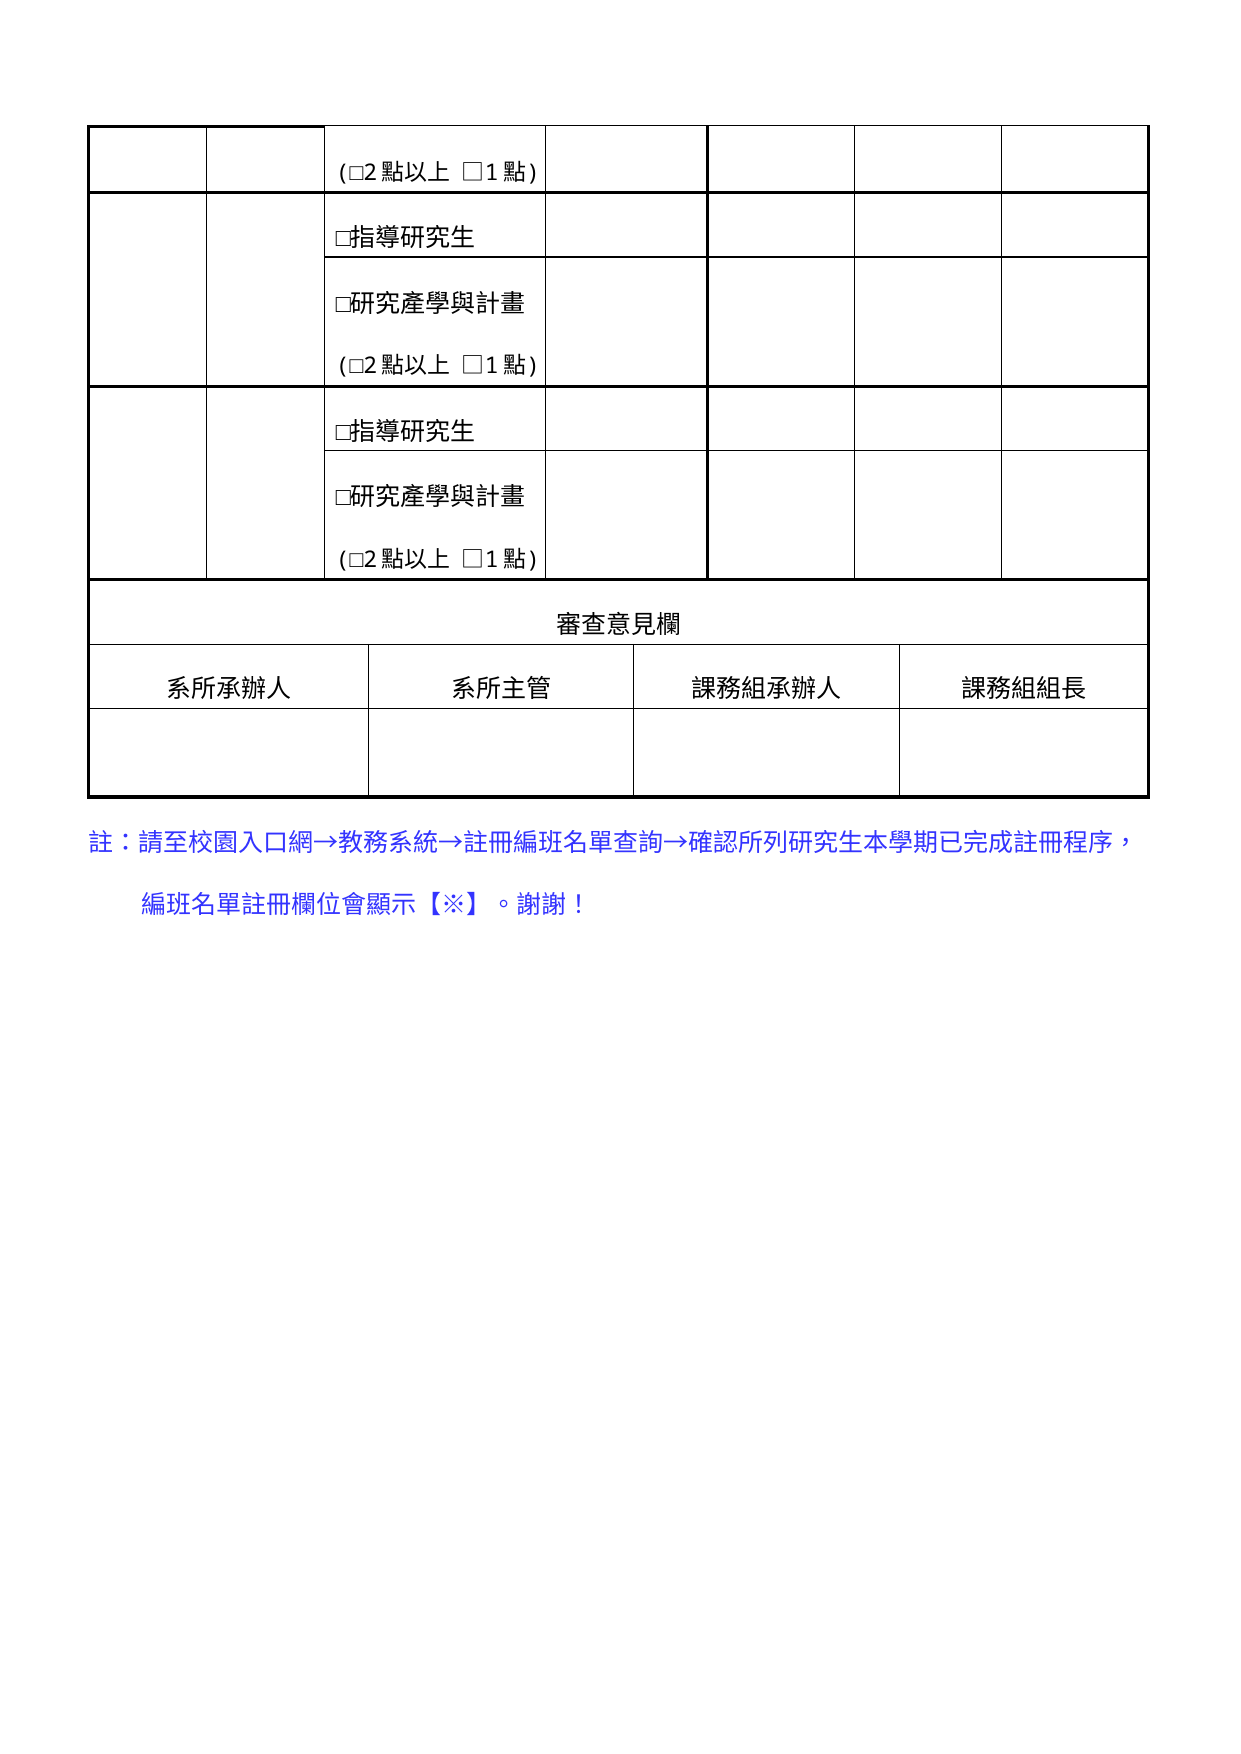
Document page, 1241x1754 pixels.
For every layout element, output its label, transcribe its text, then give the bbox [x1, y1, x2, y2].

table_cell [855, 194, 1001, 256]
table_cell [1002, 451, 1147, 578]
table_cell 系所承辦人 [90, 645, 368, 707]
table_cell [855, 258, 1001, 384]
table_cell [1002, 126, 1147, 191]
table_cell 課務組組長 [900, 645, 1147, 707]
table_cell [634, 709, 899, 795]
table_cell [90, 194, 206, 384]
table_cell [90, 388, 206, 578]
table_cell 審查意見欄 [90, 581, 1147, 644]
table_cell [369, 709, 633, 795]
table_cell (□2點以上 □1點) [325, 126, 545, 191]
table_cell [709, 258, 854, 384]
table_cell □指導研究生 [325, 388, 545, 450]
table_cell [546, 388, 706, 450]
table_cell [546, 258, 706, 384]
table_cell [207, 388, 324, 578]
table_cell [709, 388, 854, 450]
table_cell □研究產學與計畫 (□2點以上 □1點) [325, 258, 545, 384]
table_cell [90, 709, 368, 795]
table_cell □研究產學與計畫 (□2點以上 □1點) [325, 451, 545, 578]
table_cell [207, 194, 324, 384]
table_cell [709, 451, 854, 578]
table_cell [90, 128, 206, 191]
table_cell [855, 388, 1001, 450]
text 註：請至校園入口網→教務系統→註冊編班名單查詢→確認所列研究生本學期已完成註冊程序，編班名單註冊欄位會顯示【※】。謝謝！ [89, 798, 1152, 923]
table_cell [855, 451, 1001, 578]
table_cell [1002, 194, 1147, 256]
table_cell [1002, 258, 1147, 384]
table_cell [546, 194, 706, 256]
table_cell □指導研究生 [325, 194, 545, 256]
table_cell [855, 126, 1001, 191]
table_cell 系所主管 [369, 645, 633, 707]
table_cell [207, 128, 324, 191]
table_cell [546, 451, 706, 578]
table_cell 課務組承辦人 [634, 645, 899, 707]
table_cell [546, 126, 706, 191]
table_cell [900, 709, 1147, 795]
table_cell [709, 194, 854, 256]
table_cell [1002, 388, 1147, 450]
table_cell [709, 126, 854, 191]
